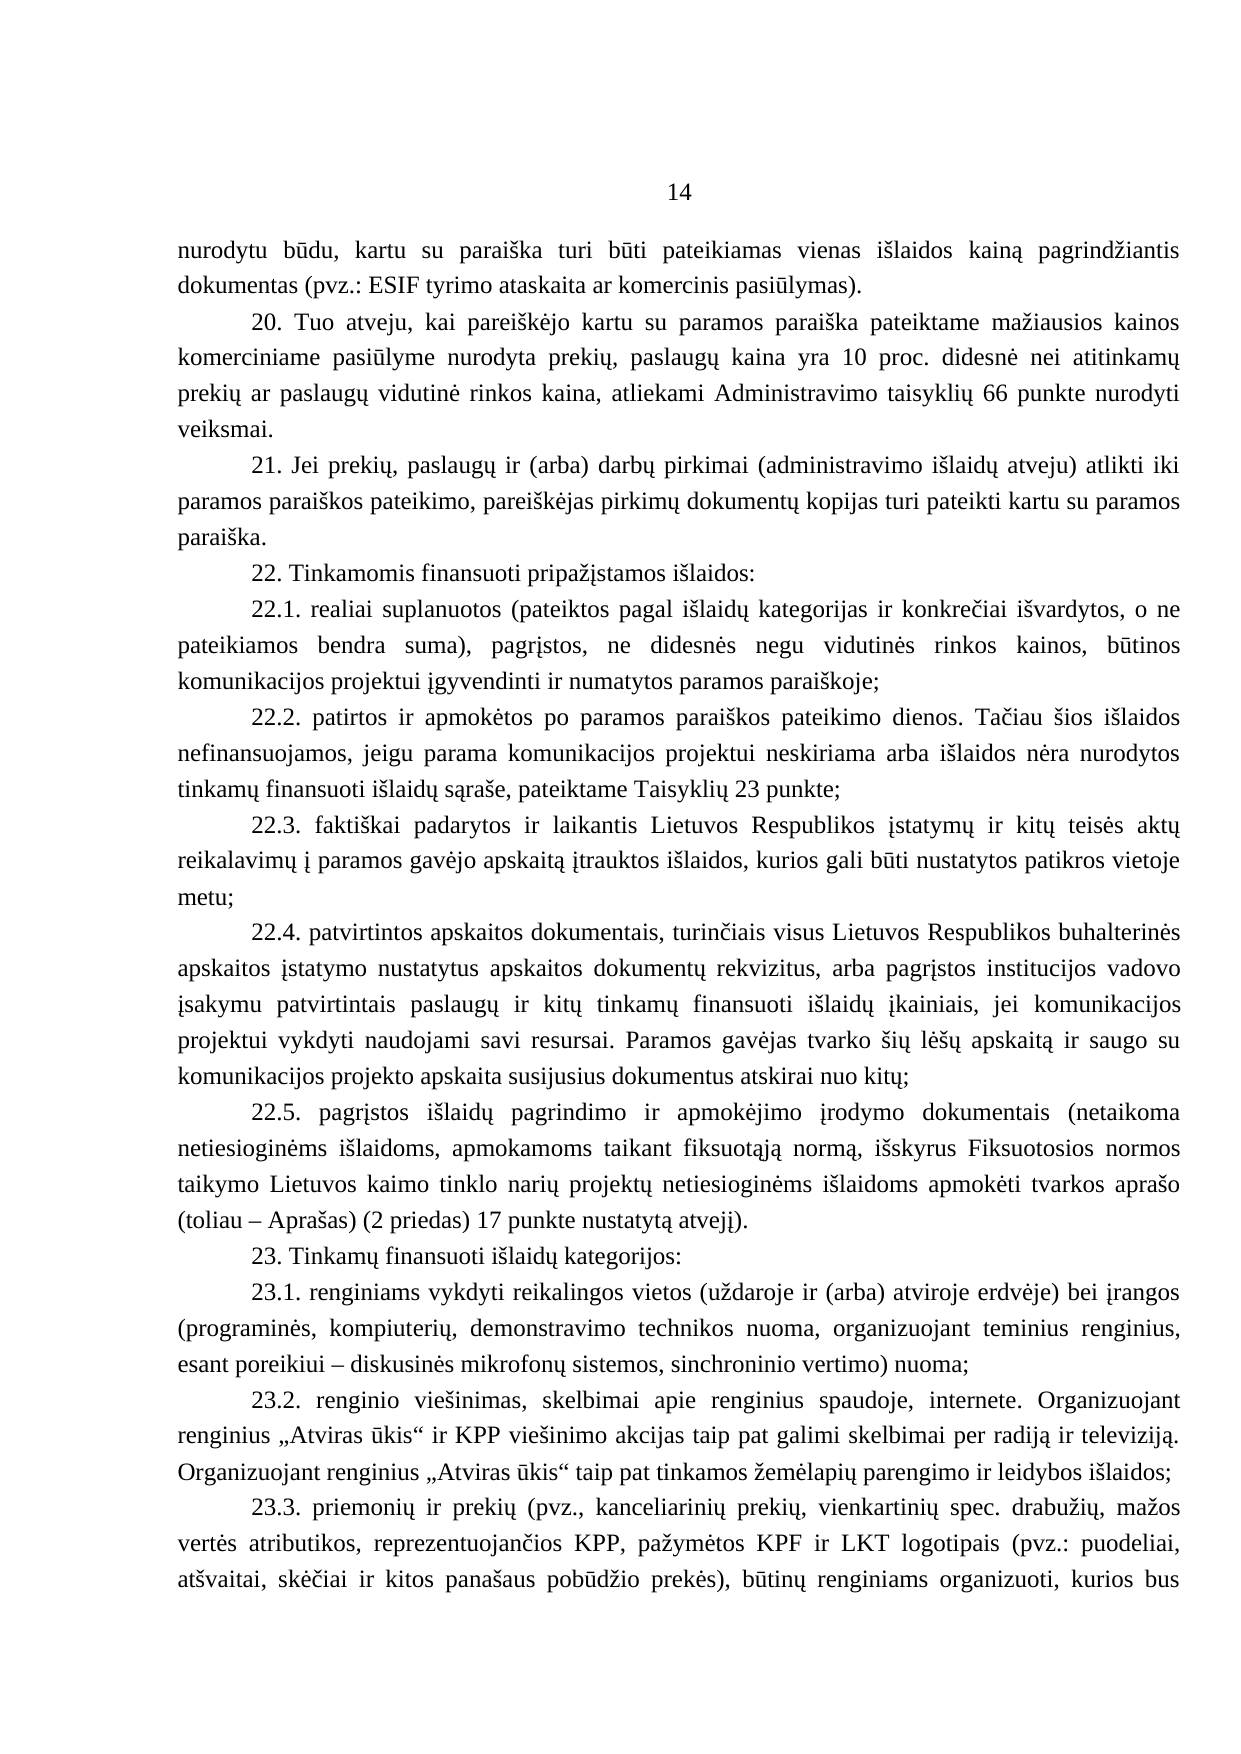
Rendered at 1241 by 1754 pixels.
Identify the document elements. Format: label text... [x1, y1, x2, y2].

text 22.1. realiai suplanuotos (pateiktos pagal išlaidų kategorijas ir konkrečiai išvardytos, o ne pateikiamos bendra suma), pagrįstos, ne didesnės negu vidutinės rinkos kainos, būtinos komunikacijos projektui įgyvendinti ir numatytos paramos paraiškoje; [177, 594, 1181, 695]
text 22.5. pagrįstos išlaidų pagrindimo ir apmokėjimo įrodymo dokumentais (netaikoma netiesioginėms išlaidoms, apmokamoms taikant fiksuotąją normą, išskyrus Fiksuotosios normos taikymo Lietuvos kaimo tinklo narių projektų netiesioginėms išlaidoms apmokėti tvarkos aprašo (toliau – Aprašas) (2 priedas) 17 punkte nustatytą atvejį). [177, 1097, 1181, 1234]
text 20. Tuo atveju, kai pareiškėjo kartu su paramos paraiška pateiktame mažiausios kainos komerciniame pasiūlyme nurodyta prekių, paslaugų kaina yra 10 proc. didesnė nei atitinkamų prekių ar paslaugų vidutinė rinkos kaina, atliekami Administravimo taisyklių 66 punkte nurodyti veiksmai. [177, 307, 1181, 443]
text 23.3. priemonių ir prekių (pvz., kanceliarinių prekių, vienkartinių spec. drabužių, mažos vertės atributikos, reprezentuojančios KPP, pažymėtos KPF ir LKT logotipais (pvz.: puodeliai, atšvaitai, skėčiai ir kitos panašaus pobūdžio prekės), būtinų renginiams organizuoti, kurios bus [177, 1492, 1181, 1593]
text 22. Tinkamomis finansuoti pripažįstamos išlaidos: [177, 558, 1181, 587]
text 22.4. patvirtintos apskaitos dokumentais, turinčiais visus Lietuvos Respublikos buhalterinės apskaitos įstatymo nustatytus apskaitos dokumentų rekvizitus, arba pagrįstos institucijos vadovo įsakymu patvirtintais paslaugų ir kitų tinkamų finansuoti išlaidų įkainiais, jei komunikacijos projektui vykdyti naudojami savi resursai. Paramos gavėjas tvarko šių lėšų apskaitą ir saugo su komunikacijos projekto apskaita susijusius dokumentus atskirai nuo kitų; [177, 917, 1181, 1090]
text 22.2. patirtos ir apmokėtos po paramos paraiškos pateikimo dienos. Tačiau šios išlaidos nefinansuojamos, jeigu parama komunikacijos projektui neskiriama arba išlaidos nėra nurodytos tinkamų finansuoti išlaidų sąraše, pateiktame Taisyklių 23 punkte; [177, 702, 1181, 802]
text 23.2. renginio viešinimas, skelbimai apie renginius spaudoje, internete. Organizuojant renginius „Atviras ūkis“ ir KPP viešinimo akcijas taip pat galimi skelbimai per radiją ir televiziją. Organizuojant renginius „Atviras ūkis“ taip pat tinkamos žemėlapių parengimo ir leidybos išlaidos; [177, 1385, 1181, 1485]
text 23. Tinkamų finansuoti išlaidų kategorijos: [177, 1241, 1181, 1270]
text 23.1. renginiams vykdyti reikalingos vietos (uždaroje ir (arba) atviroje erdvėje) bei įrangos (programinės, kompiuterių, demonstravimo technikos nuoma, organizuojant teminius renginius, esant poreikiui – diskusinės mikrofonų sistemos, sinchroninio vertimo) nuoma; [177, 1277, 1181, 1377]
text 22.3. faktiškai padarytos ir laikantis Lietuvos Respublikos įstatymų ir kitų teisės aktų reikalavimų į paramos gavėjo apskaitą įtrauktos išlaidos, kurios gali būti nustatytos patikros vietoje metu; [177, 810, 1181, 910]
text nurodytu būdu, kartu su paraiška turi būti pateikiamas vienas išlaidos kainą pagrindžiantis dokumentas (pvz.: ESIF tyrimo ataskaita ar komercinis pasiūlymas). [177, 235, 1181, 299]
text 21. Jei prekių, paslaugų ir (arba) darbų pirkimai (administravimo išlaidų atveju) atlikti iki paramos paraiškos pateikimo, pareiškėjas pirkimų dokumentų kopijas turi pateikti kartu su paramos paraiška. [177, 450, 1181, 551]
